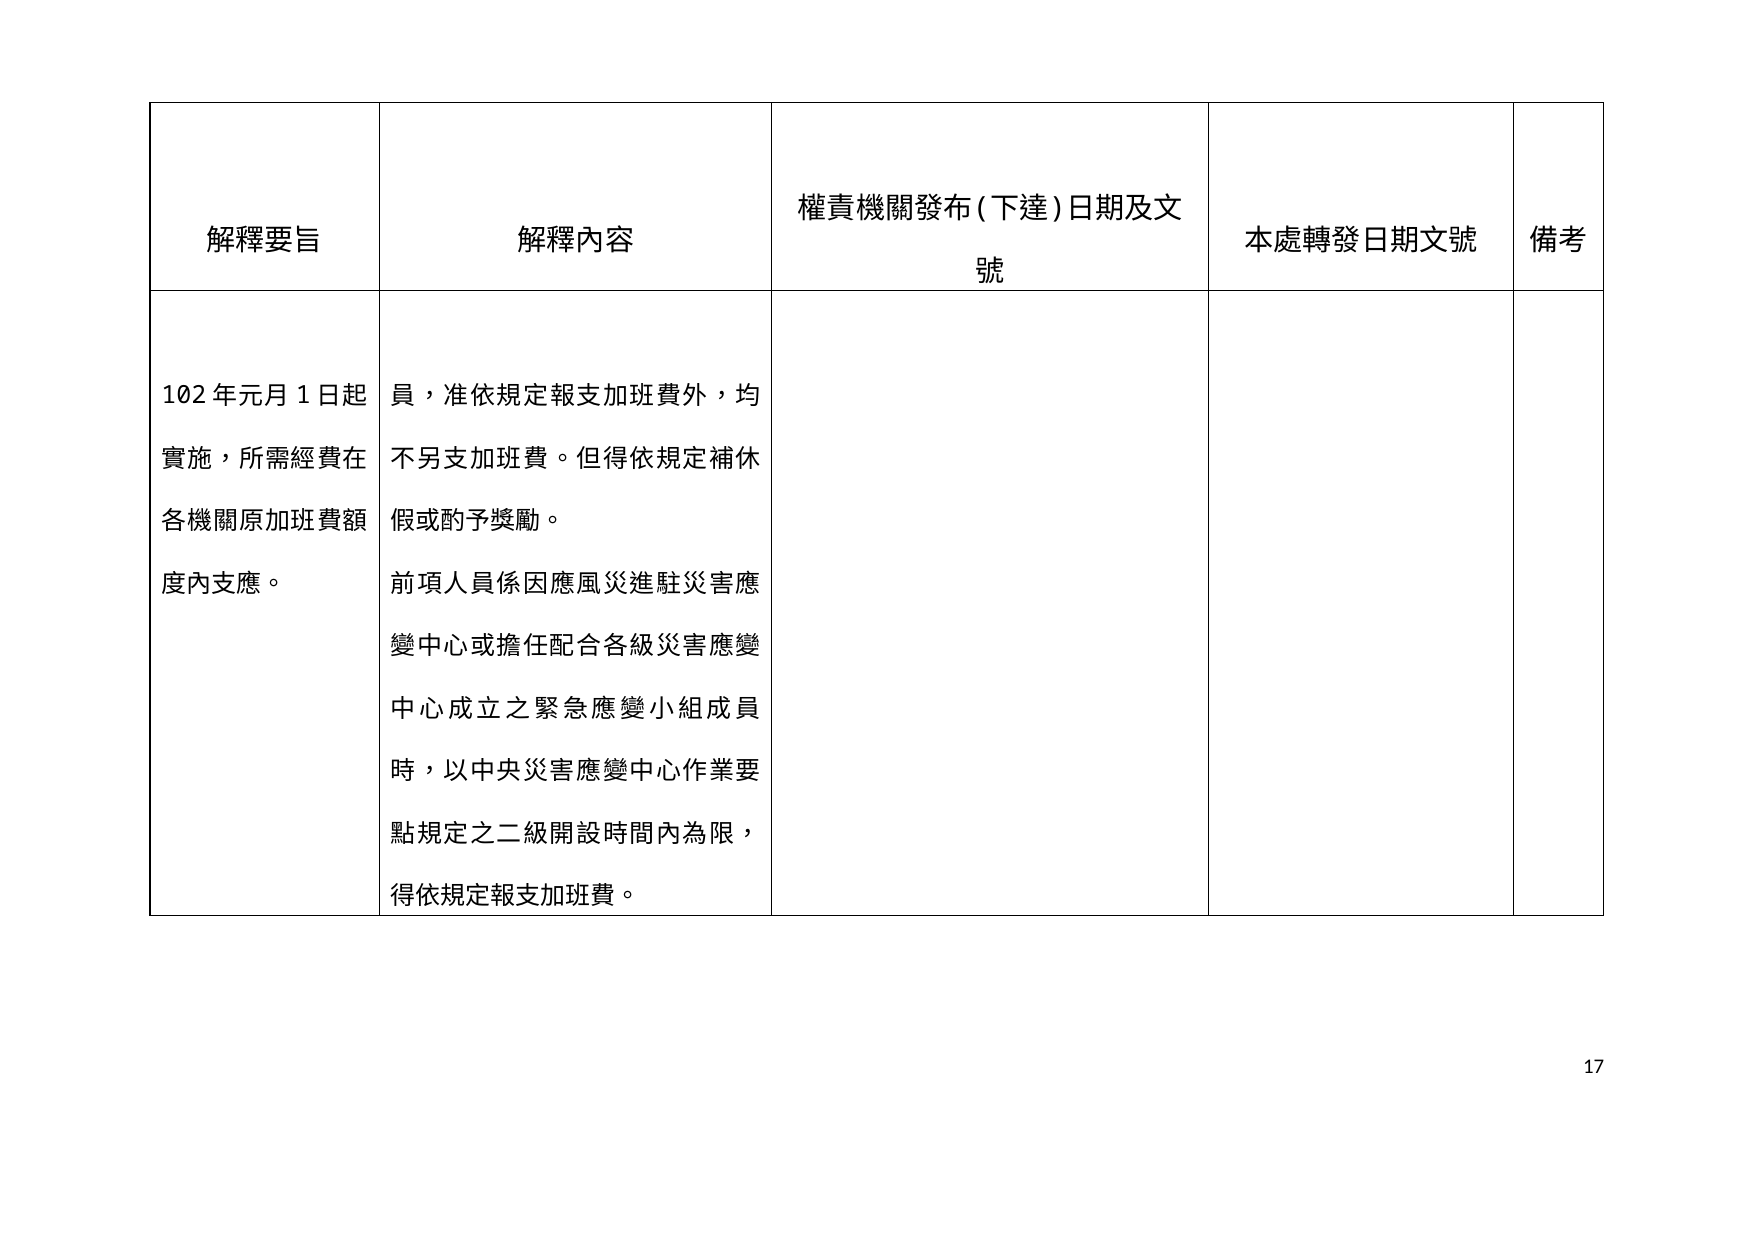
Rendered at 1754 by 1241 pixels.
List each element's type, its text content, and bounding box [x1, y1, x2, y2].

table_header 備考 [1514, 103, 1603, 289]
table_header 解釋要旨 [151, 103, 379, 289]
table_cell 102年元月1日起實施，所需經費在各機關原加班費額度內支應。 [151, 291, 379, 914]
table_cell [772, 291, 1208, 914]
table_header 本處轉發日期文號 [1209, 103, 1513, 289]
table_cell [1209, 291, 1513, 914]
table_header 權責機關發布(下達)日期及文號 [772, 103, 1208, 289]
table_cell 員，准依規定報支加班費外，均不另支加班費。但得依規定補休假或酌予獎勵。 前項人員係因應風災進駐災害應變中心或擔任配合各級災害應變中心成立之緊急應變小組成員時，以中央災害應變中心作業要點規定之二級開設時間內為限，得依規定報支加班費。 [380, 291, 771, 914]
table_cell [1514, 291, 1603, 914]
table_header 解釋內容 [380, 103, 771, 289]
